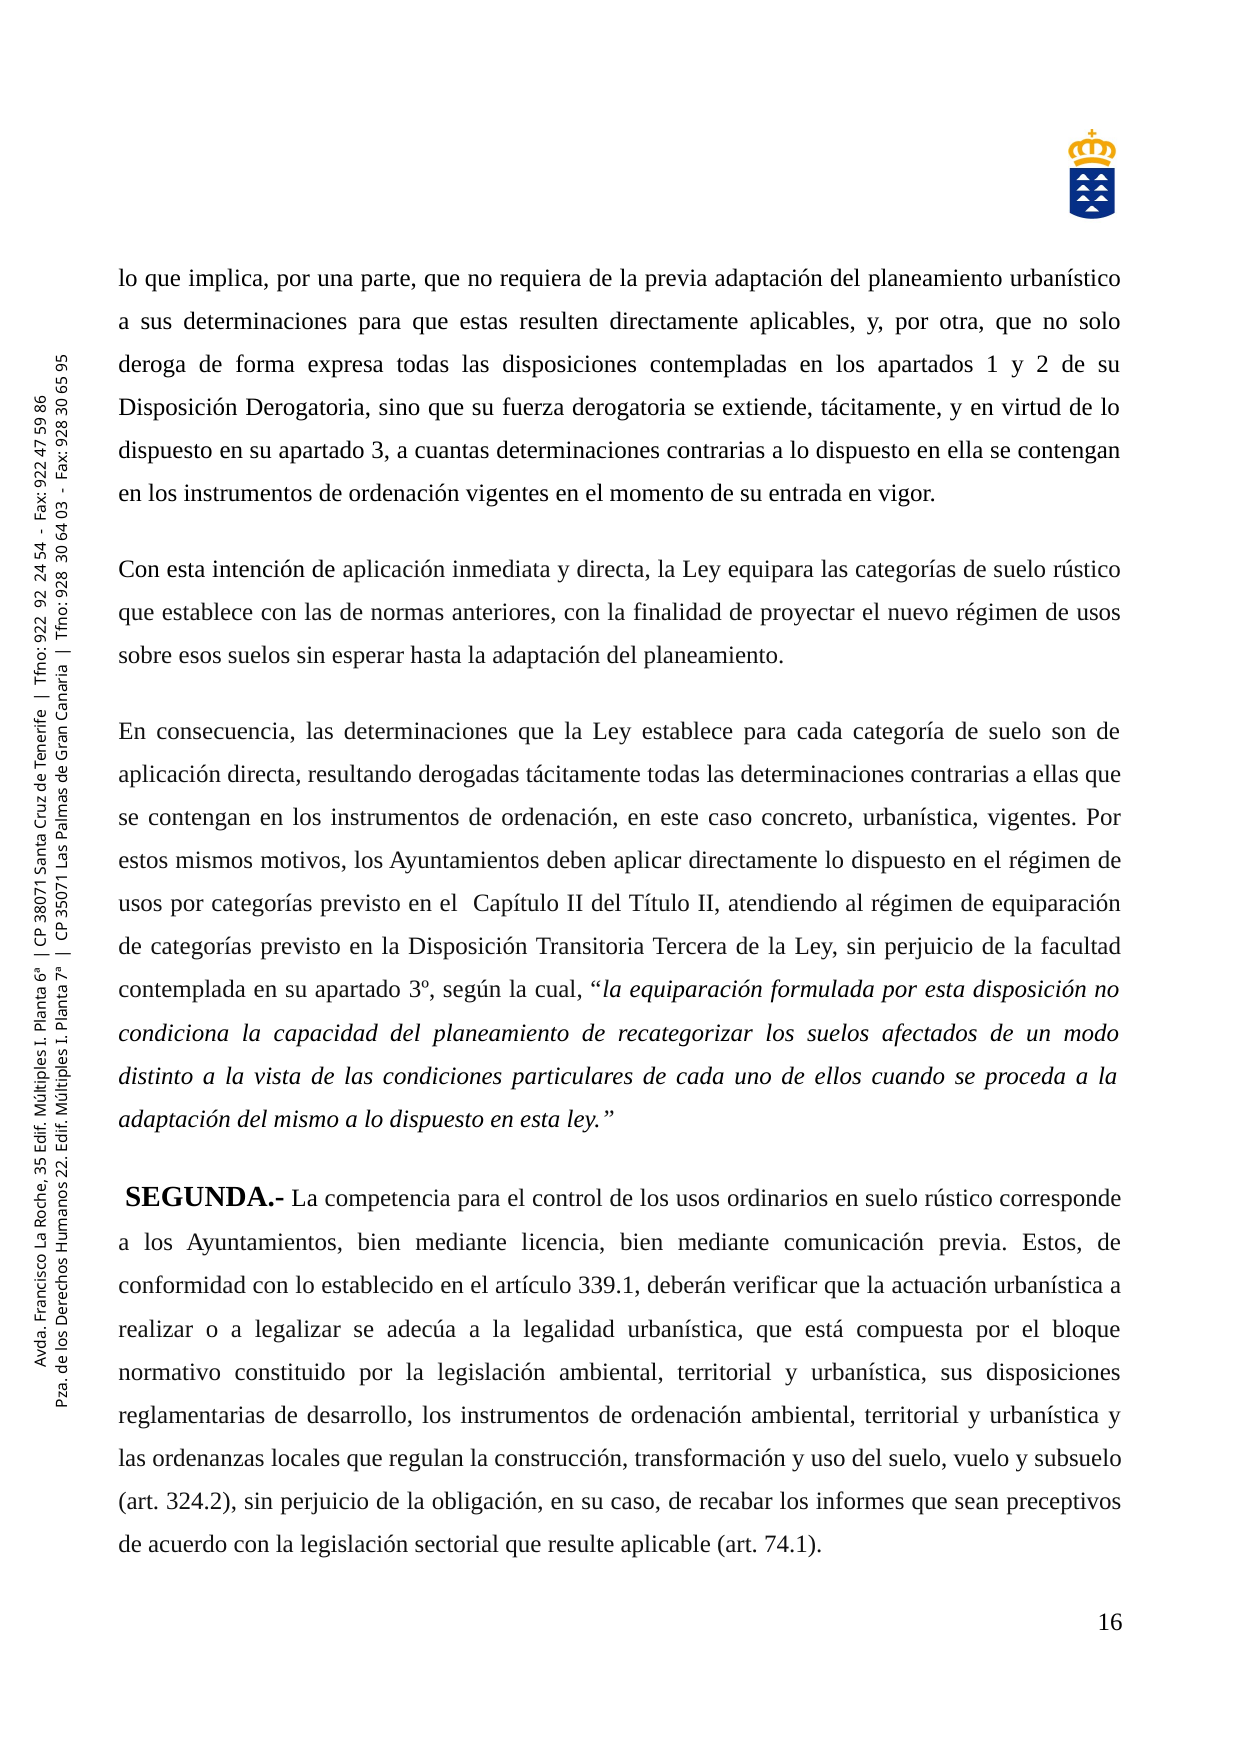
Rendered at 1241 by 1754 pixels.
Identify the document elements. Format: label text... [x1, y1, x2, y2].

text SEGUNDA.- La competencia para el control de los usos ordinarios en suelo rústico corresponde a los Ayuntamientos, bien mediante licencia, bien mediante comunicación previa. Estos, de conformidad con lo establecido en el artículo 339.1, deberán verificar que la actuación urbanística a realizar o a legalizar se adecúa a la legalidad urbanística, que está compuesta por el bloque normativo constituido por la legislación ambiental, territorial y urbanística, sus disposiciones reglamentarias de desarrollo, los instrumentos de ordenación ambiental, territorial y urbanística y las ordenanzas locales que regulan la construcción, transformación y uso del suelo, vuelo y subsuelo (art. 324.2), sin perjuicio de la obligación, en su caso, de recabar los informes que sean preceptivos de acuerdo con la legislación sectorial que resulte aplicable (art. 74.1). [118, 1179, 1122, 1558]
text lo que implica, por una parte, que no requiera de la previa adaptación del planeamiento urbanístico a sus determinaciones para que estas resulten directamente aplicables, y, por otra, que no solo deroga de forma expresa todas las disposiciones contempladas en los apartados 1 y 2 de su Disposición Derogatoria, sino que su fuerza derogatoria se extiende, tácitamente, y en virtud de lo dispuesto en su apartado 3, a cuantas determinaciones contrarias a lo dispuesto en ella se contengan en los instrumentos de ordenación vigentes en el momento de su entrada en vigor. [118, 263, 1122, 507]
picture [1068, 129, 1123, 223]
text En consecuencia, las determinaciones que la Ley establece para cada categoría de suelo son de aplicación directa, resultando derogadas tácitamente todas las determinaciones contrarias a ellas que se contengan en los instrumentos de ordenación, en este caso concreto, urbanística, vigentes. Por estos mismos motivos, los Ayuntamientos deben aplicar directamente lo dispuesto en el régimen de usos por categorías previsto en el Capítulo II del Título II, atendiendo al régimen de equiparación de categorías previsto en la Disposición Transitoria Tercera de la Ley, sin perjuicio de la facultad contemplada en su apartado 3º, según la cual, “la equiparación formulada por esta disposición no condiciona la capacidad del planeamiento de recategorizar los suelos afectados de un modo distinto a la vista de las condiciones particulares de cada uno de ellos cuando se proceda a la adaptación del mismo a lo dispuesto en esta ley.” [118, 716, 1122, 1133]
text Con esta intención de aplicación inmediata y directa, la Ley equipara las categorías de suelo rústico que establece con las de normas anteriores, con la finalidad de proyectar el nuevo régimen de usos sobre esos suelos sin esperar hasta la adaptación del planeamiento. [118, 554, 1122, 669]
